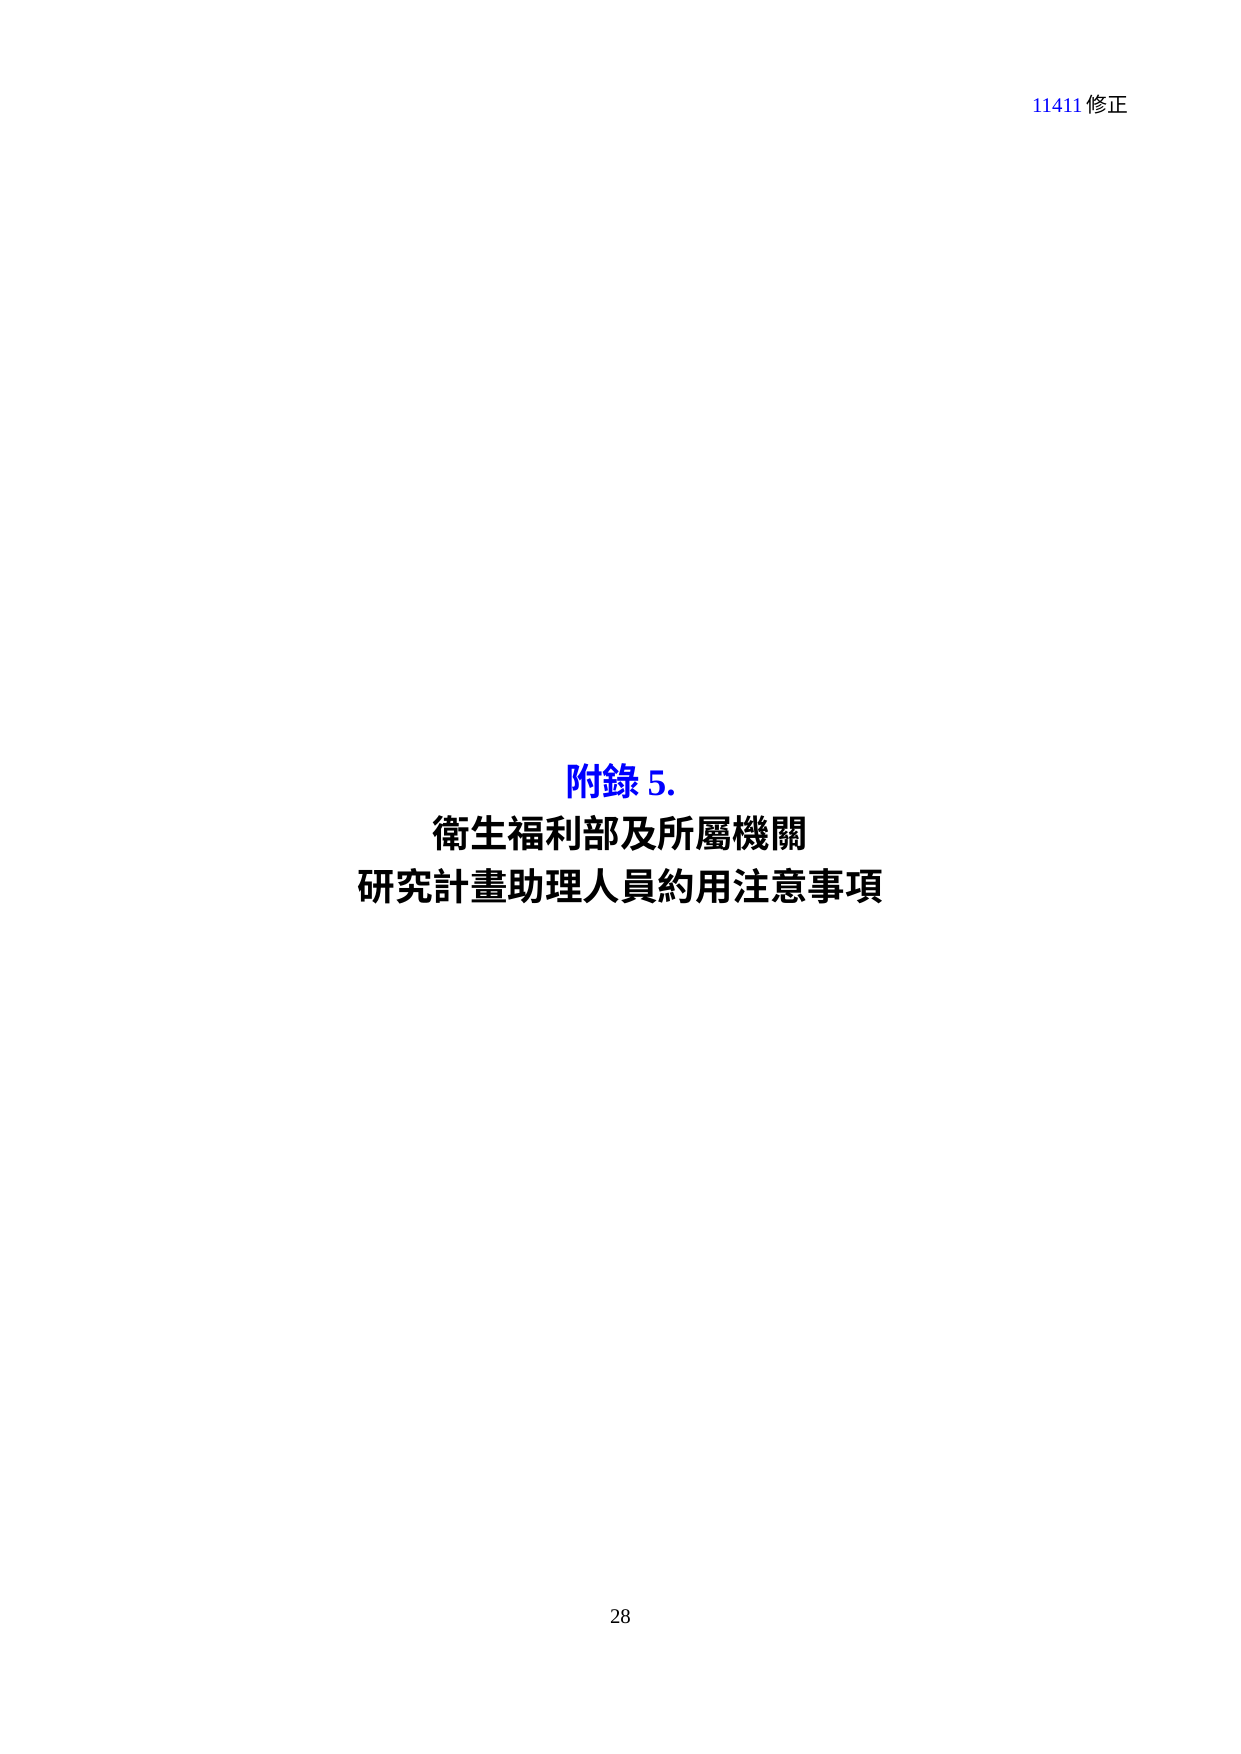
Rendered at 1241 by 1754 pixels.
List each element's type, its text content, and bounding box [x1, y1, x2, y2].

text 衛生福利部及所屬機關 [112, 806, 1128, 858]
text 附錄5. [112, 754, 1128, 806]
text 研究計畫助理人員約用注意事項 [112, 858, 1128, 910]
